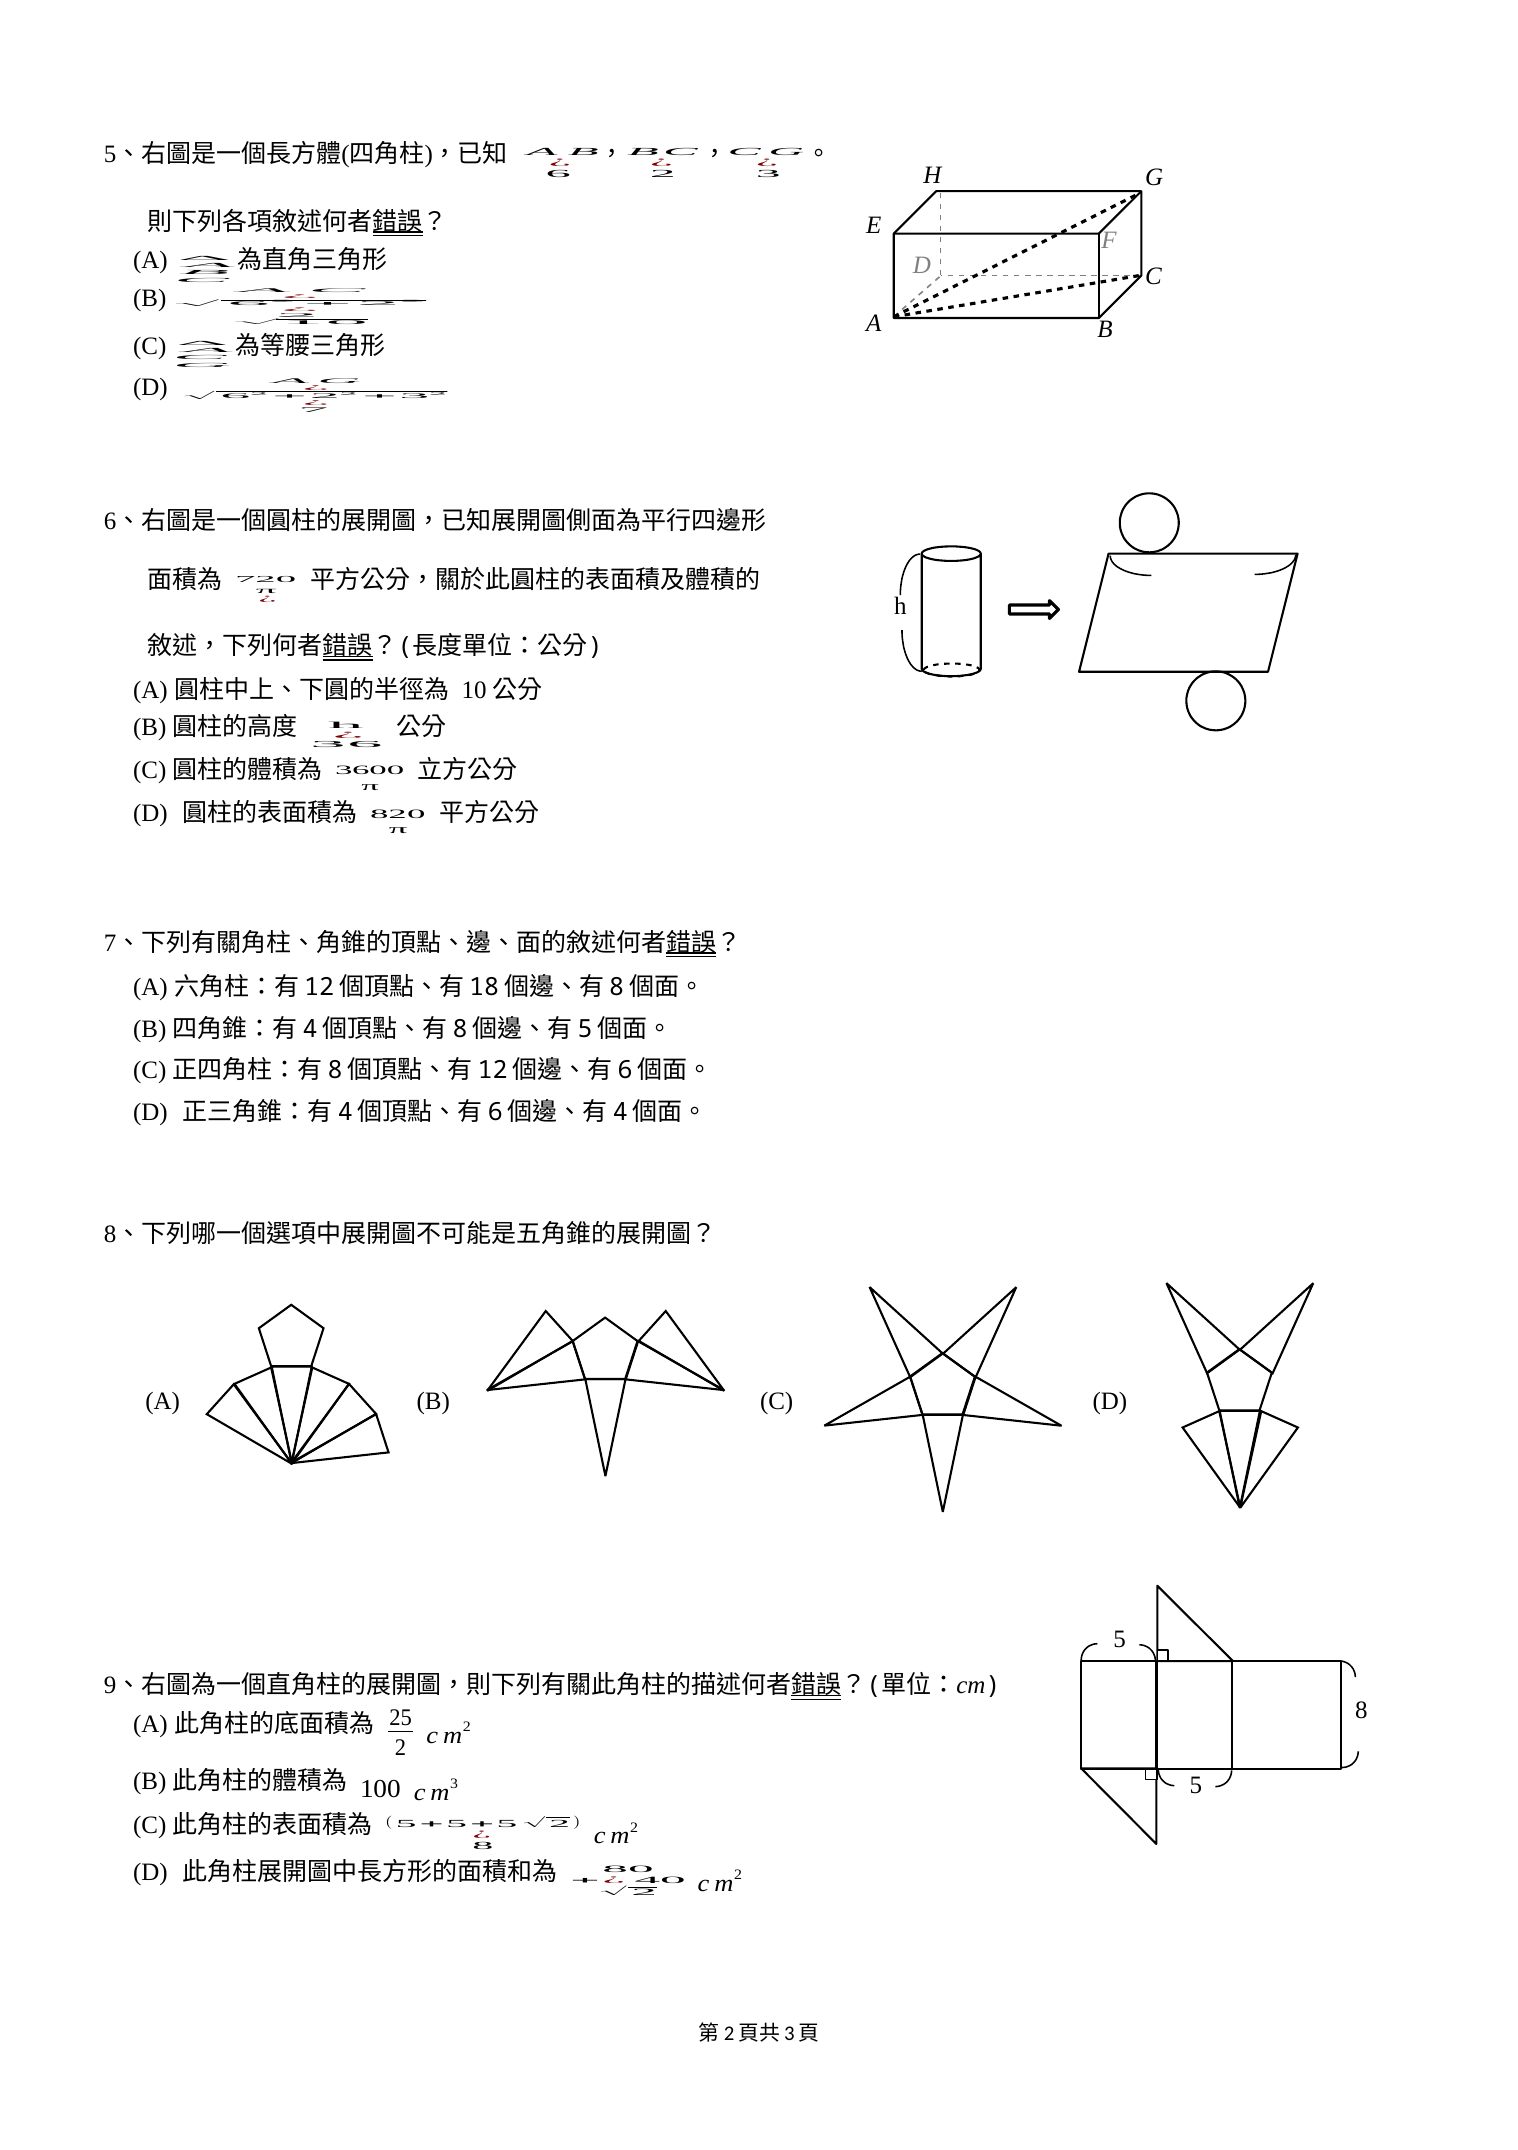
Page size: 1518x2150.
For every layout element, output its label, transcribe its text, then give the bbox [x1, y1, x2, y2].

text [1231, 664, 1429, 706]
text (D) 圓柱的表面積為 平方公分 [133, 793, 1429, 836]
table_header (B) [404, 1271, 463, 1516]
text [1188, 673, 1244, 706]
text (A) 此角柱的底面積為 [1342, 1703, 1429, 1761]
table_header [463, 1271, 747, 1516]
text (A) 為直角三角形 [895, 240, 1098, 283]
text (D) [133, 369, 1429, 414]
text (A) 此角柱的底面積為 [1082, 1703, 1155, 1761]
text 7、下列有關角柱、角錐的頂點、邊、面的敘述何者錯誤？ [103, 898, 1429, 961]
text (A) 六角柱：有12個頂點、有18個邊、有8個面。 [133, 961, 1429, 1003]
text (C) 此角柱的表面積為 [133, 1804, 1429, 1852]
text (B) 此角柱的體積為 [1086, 1770, 1155, 1804]
text [1216, 1641, 1429, 1703]
text (B) 圓柱的高度 公分 [133, 706, 1429, 749]
table_header [192, 1271, 403, 1516]
text (A) 圓柱中上、下圓的半徑為 10 公分 [133, 664, 1201, 706]
text (B) 此角柱的體積為 [1158, 1761, 1429, 1804]
text 6、右圖是一個圓柱的展開圖，已知展開圖側面為平行四邊形面積為 平方公分，關於此圓柱的表面積及體積的敘述，下列何者錯誤？(長度單位：公分) [103, 477, 768, 664]
table_header (A) [133, 1271, 192, 1516]
text (A) 此角柱的底面積為 [133, 1703, 1080, 1761]
text 9、右圖為一個直角柱的展開圖，則下列有關此角柱的描述何者錯誤？(單位：cm) [103, 1641, 1156, 1703]
text (A) 此角柱的底面積為 [1158, 1703, 1231, 1761]
text (B) 此角柱的體積為 [1158, 1761, 1231, 1768]
text [1158, 1663, 1231, 1703]
text (B) 此角柱的體積為 [1082, 1761, 1155, 1767]
table_header [1139, 1271, 1318, 1516]
table_header (C) [747, 1271, 806, 1516]
text [1159, 1641, 1229, 1660]
text (A) 為直角三角形 [133, 240, 892, 283]
text 8、下列哪一個選項中展開圖不可能是五角錐的展開圖？ [103, 1190, 1429, 1253]
text (B) [133, 283, 1429, 325]
text (B) 此角柱的體積為 [1233, 1761, 1340, 1768]
text (C) 正四角柱：有8個頂點、有12個邊、有6個面。 [133, 1044, 1429, 1086]
text (B) 此角柱的體積為 [133, 1761, 1114, 1804]
text (B) 四角錐：有4個頂點、有8個邊、有5個面。 [133, 1003, 1429, 1044]
table_header [806, 1271, 1080, 1516]
text 5、右圖是一個長方體(四角柱)，已知 ，，。則下列各項敘述何者錯誤？ [103, 115, 827, 240]
text (A) 為直角三角形 [1100, 240, 1140, 283]
text [1081, 664, 1268, 670]
text (D) 此角柱展開圖中長方形的面積和為 [133, 1852, 1429, 1897]
text (A) 此角柱的底面積為 [1233, 1703, 1340, 1761]
text (D) 正三角錐：有4個頂點、有6個邊、有4個面。 [133, 1086, 1429, 1128]
text (C) 圓柱的體積為 立方公分 [133, 749, 1429, 793]
table_header (D) [1080, 1271, 1139, 1516]
text (A) 為直角三角形 [1137, 240, 1429, 283]
text (C) 為等腰三角形 [133, 325, 1429, 369]
